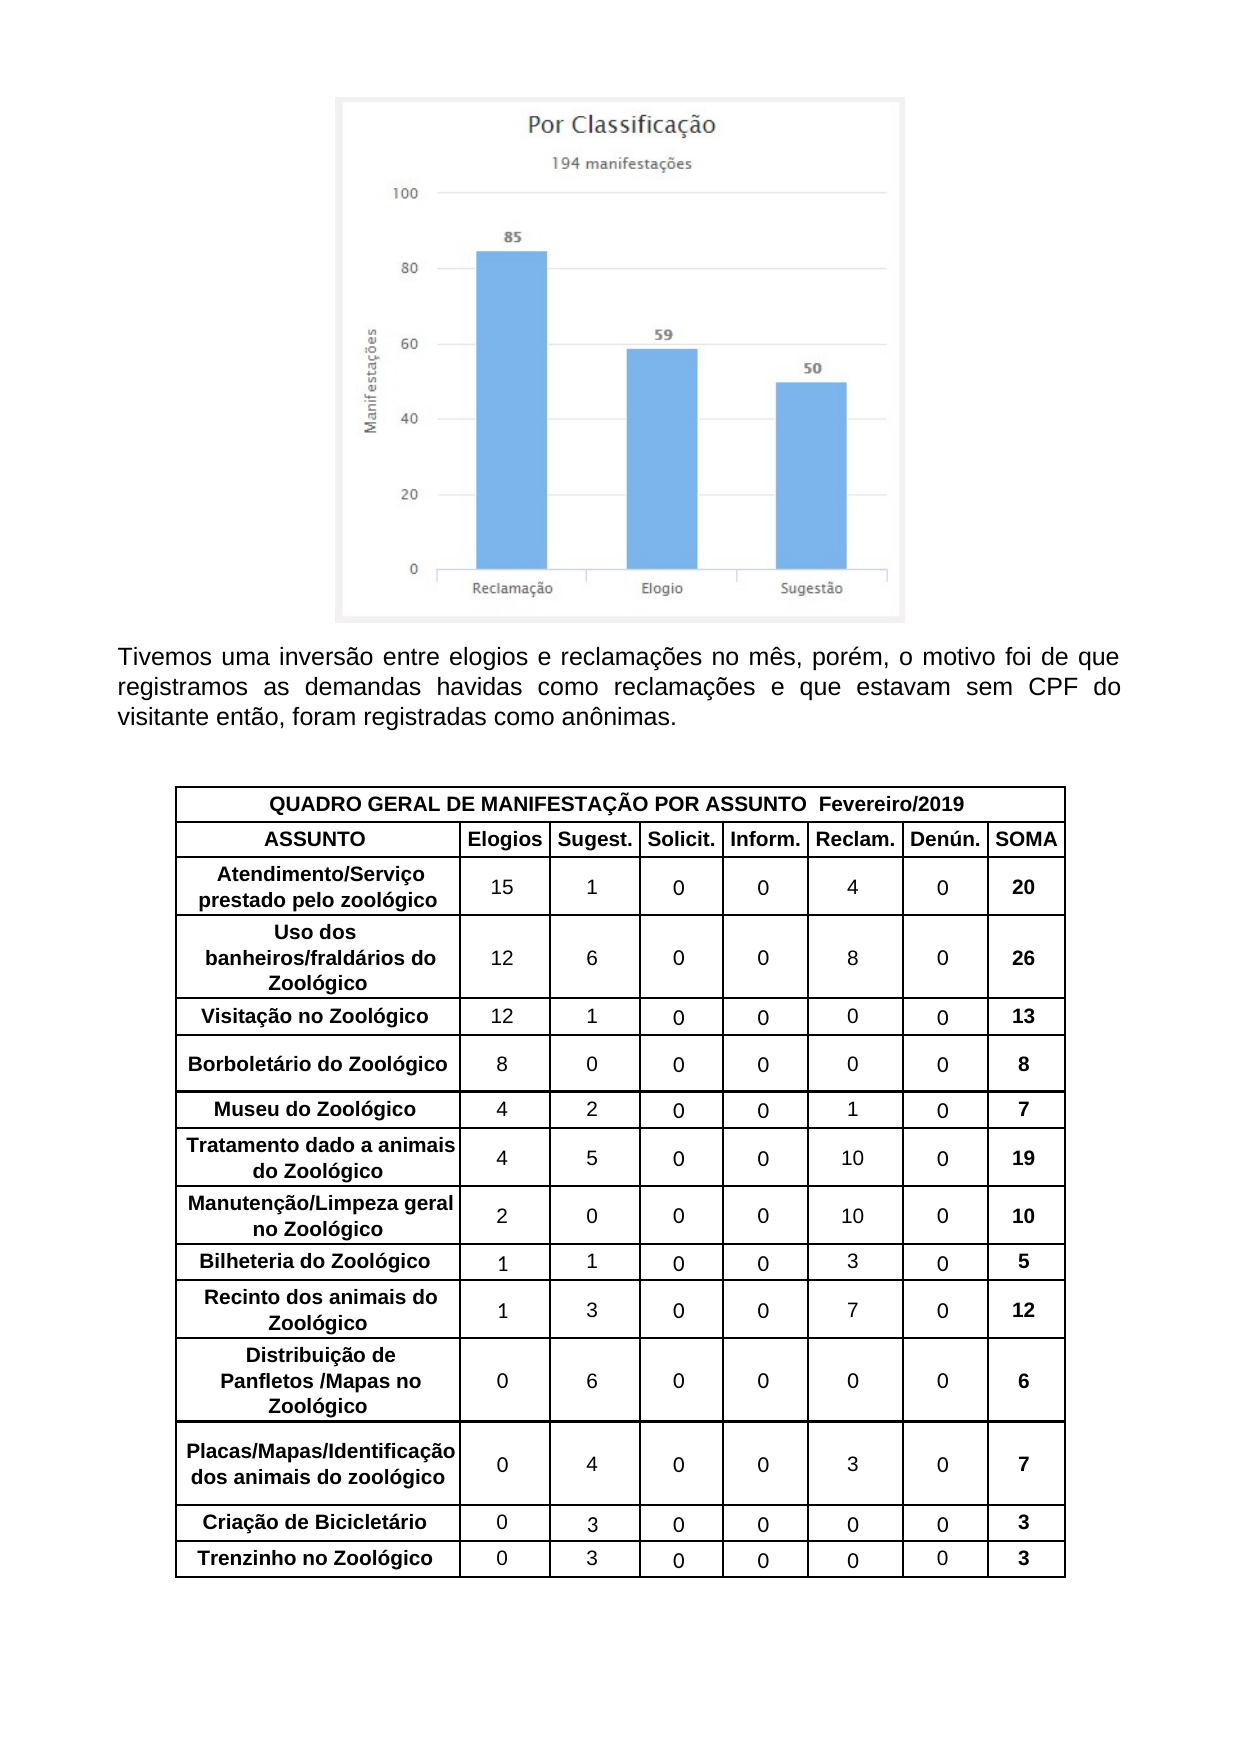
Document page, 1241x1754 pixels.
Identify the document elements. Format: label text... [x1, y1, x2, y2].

table_cell 7 [989, 1093, 1064, 1127]
table_cell 3 [989, 1542, 1064, 1576]
table_cell 0 [724, 1506, 807, 1540]
table_cell 0 [904, 1036, 987, 1090]
table_cell 5 [989, 1245, 1064, 1279]
table_cell 2 [461, 1187, 549, 1242]
table_cell Reclam. [809, 823, 902, 856]
table_cell 6 [551, 916, 639, 997]
table_cell 13 [989, 999, 1064, 1033]
table_cell 26 [989, 916, 1064, 997]
table_cell 0 [641, 916, 722, 997]
table_cell 0 [904, 1187, 987, 1242]
table_cell Denún. [904, 823, 987, 856]
table_cell 12 [461, 999, 549, 1033]
table_cell 1 [461, 1245, 549, 1279]
table_cell Solicit. [641, 823, 722, 856]
table_cell Bilheteria do Zoológico [177, 1245, 459, 1279]
table_cell 0 [724, 1129, 807, 1184]
table_cell 0 [461, 1423, 549, 1503]
table_cell 2 [551, 1093, 639, 1127]
table_cell 1 [551, 858, 639, 914]
table_cell Placas/Mapas/Identificação dos animais do zoológico [177, 1423, 459, 1503]
table_cell 6 [551, 1339, 639, 1420]
table_cell 0 [904, 1506, 987, 1540]
table_cell 10 [809, 1187, 902, 1242]
table_cell Atendimento/Serviço prestado pelo zoológico [177, 858, 459, 914]
table_cell Museu do Zoológico [177, 1093, 459, 1127]
table_cell 0 [724, 999, 807, 1033]
table_cell Borboletário do Zoológico [177, 1036, 459, 1090]
table_cell 7 [809, 1281, 902, 1337]
table_cell 0 [641, 999, 722, 1033]
table_cell 0 [724, 1423, 807, 1503]
table_cell 8 [809, 916, 902, 997]
table_cell Elogios [461, 823, 549, 856]
table_cell 0 [641, 1245, 722, 1279]
table_cell 0 [724, 1339, 807, 1420]
table_cell 0 [809, 999, 902, 1033]
table_cell 4 [461, 1129, 549, 1184]
table_cell 0 [641, 1093, 722, 1127]
table_cell 10 [809, 1129, 902, 1184]
table_cell 0 [904, 1129, 987, 1184]
table_cell 0 [641, 1281, 722, 1337]
table_cell 0 [641, 858, 722, 914]
table_cell 0 [809, 1339, 902, 1420]
table_cell 6 [989, 1339, 1064, 1420]
table_cell 10 [989, 1187, 1064, 1242]
table_cell 3 [809, 1423, 902, 1503]
table_cell 0 [641, 1187, 722, 1242]
table_cell 0 [904, 1339, 987, 1420]
table_cell 3 [989, 1506, 1064, 1540]
table_cell 0 [724, 1093, 807, 1127]
table_cell 3 [809, 1245, 902, 1279]
table_cell 0 [724, 916, 807, 997]
text Tivemos uma inversão entre elogios e reclamações no mês, porém, o motivo foi de que registramos as demandas havidas como reclamações e que estavam sem CPF do visitante então, foram registradas como anônimas. [117, 642, 1122, 730]
table_cell Inform. [724, 823, 807, 856]
table_cell 4 [809, 858, 902, 914]
table_cell 3 [551, 1506, 639, 1540]
table_cell Uso dos banheiros/fraldários do Zoológico [177, 916, 459, 997]
table_cell 0 [551, 1036, 639, 1090]
table_cell Manutenção/Limpeza geral no Zoológico [177, 1187, 459, 1242]
table_cell 0 [904, 999, 987, 1033]
table_cell 0 [641, 1036, 722, 1090]
table_cell 20 [989, 858, 1064, 914]
table_cell 3 [551, 1542, 639, 1576]
table_cell 7 [989, 1423, 1064, 1503]
table_cell 4 [461, 1093, 549, 1127]
table_cell 0 [461, 1339, 549, 1420]
table_cell 5 [551, 1129, 639, 1184]
table_cell 8 [989, 1036, 1064, 1090]
table_cell Visitação no Zoológico [177, 999, 459, 1033]
table_cell 1 [461, 1281, 549, 1337]
table_cell 0 [809, 1036, 902, 1090]
table_cell 1 [551, 1245, 639, 1279]
table_cell 19 [989, 1129, 1064, 1184]
table_cell 4 [551, 1423, 639, 1503]
table_cell 0 [641, 1423, 722, 1503]
table_cell 3 [551, 1281, 639, 1337]
table_cell 0 [551, 1187, 639, 1242]
table_cell Sugest. [551, 823, 639, 856]
table_cell 0 [904, 1245, 987, 1279]
table_cell 0 [724, 858, 807, 914]
table_cell 15 [461, 858, 549, 914]
table_cell SOMA [989, 823, 1064, 856]
table_cell Recinto dos animais do Zoológico [177, 1281, 459, 1337]
table_cell 0 [641, 1339, 722, 1420]
table_cell Distribuição de Panfletos /Mapas no Zoológico [177, 1339, 459, 1420]
table_cell 0 [904, 1542, 987, 1576]
table_cell 0 [904, 1093, 987, 1127]
table_cell ASSUNTO [177, 823, 459, 856]
table_cell 0 [809, 1506, 902, 1540]
table_cell 0 [461, 1506, 549, 1540]
table_cell Trenzinho no Zoológico [177, 1542, 459, 1576]
table_cell 12 [461, 916, 549, 997]
table_cell 0 [904, 1281, 987, 1337]
table_cell 0 [724, 1036, 807, 1090]
table_cell 0 [641, 1542, 722, 1576]
table_cell 1 [809, 1093, 902, 1127]
table_cell 0 [724, 1187, 807, 1242]
table_cell 0 [904, 1423, 987, 1503]
table_cell Criação de Bicicletário [177, 1506, 459, 1540]
table_cell 1 [551, 999, 639, 1033]
table_cell 0 [724, 1542, 807, 1576]
table_cell 0 [641, 1129, 722, 1184]
table_cell 0 [904, 858, 987, 914]
table_cell 0 [724, 1245, 807, 1279]
table_cell 0 [809, 1542, 902, 1576]
table_cell 0 [904, 916, 987, 997]
table_cell Tratamento dado a animais do Zoológico [177, 1129, 459, 1184]
table_header QUADRO GERAL DE MANIFESTAÇÃO POR ASSUNTO Fevereiro/2019 [177, 788, 1064, 821]
table_cell 0 [724, 1281, 807, 1337]
table_cell 0 [461, 1542, 549, 1576]
table_cell 0 [641, 1506, 722, 1540]
table_cell 8 [461, 1036, 549, 1090]
table_cell 12 [989, 1281, 1064, 1337]
